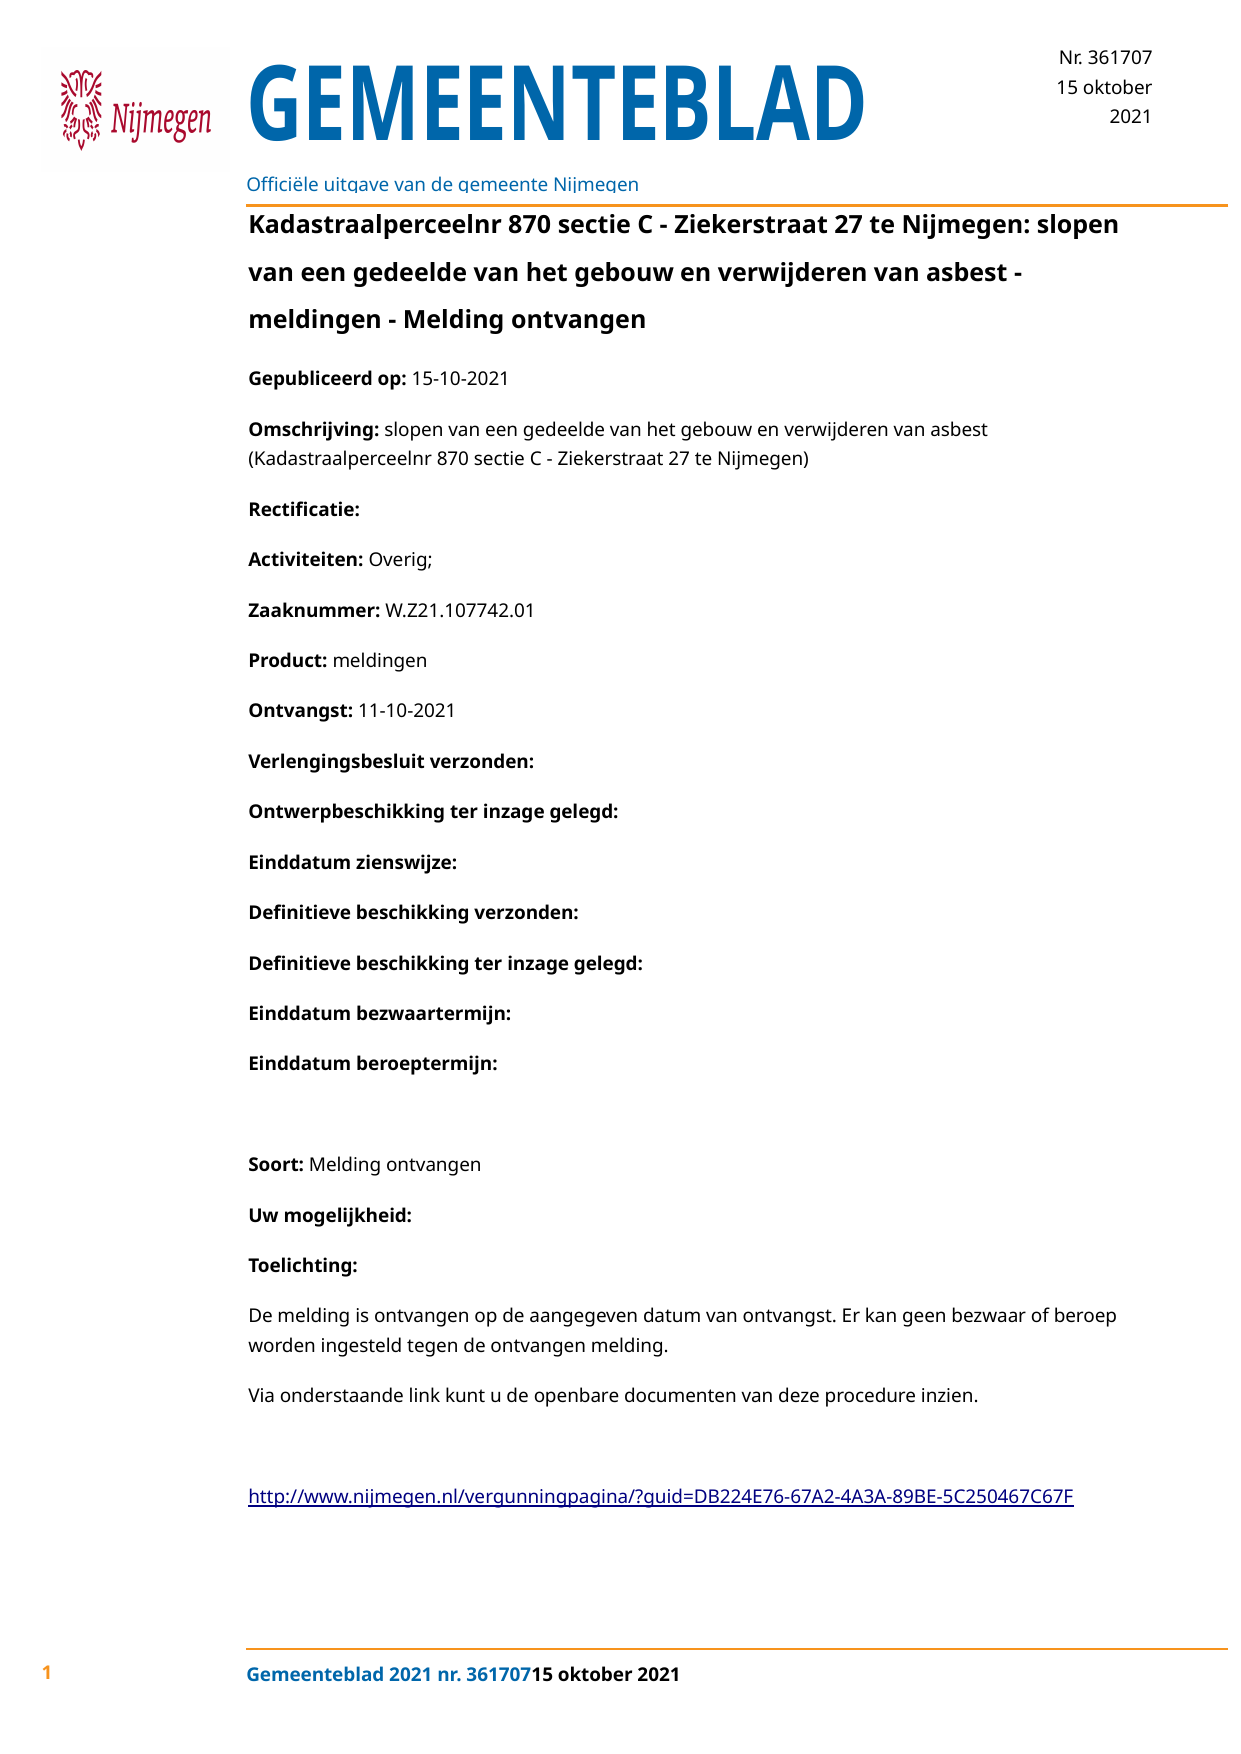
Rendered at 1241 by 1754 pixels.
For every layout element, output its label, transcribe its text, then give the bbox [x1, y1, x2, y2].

text Ontwerpbeschikking ter inzage gelegd: [248, 798, 1152, 824]
text Uw mogelijkheid: [248, 1202, 1152, 1227]
text Ontvangst: 11-10-2021 [248, 698, 1152, 723]
text Rectificatie: [248, 496, 1152, 522]
text Activiteiten: Overig; [248, 546, 1152, 572]
text Definitieve beschikking ter inzage gelegd: [248, 950, 1152, 975]
text Toelichting: [248, 1252, 1152, 1278]
picture [41, 47, 231, 172]
text Omschrijving: slopen van een gedeelde van het gebouw en verwijderen van asbest (Kadastraalperceelnr 870 sectie C - Ziekerstraat 27 te Nijmegen) [248, 416, 1152, 471]
text Gepubliceerd op: 15-10-2021 [248, 366, 1152, 391]
text Einddatum beroeptermijn: [248, 1051, 1152, 1076]
text http://www.nijmegen.nl/vergunningpagina/?guid=DB224E76-67A2-4A3A-89BE-5C250467C67F [248, 1483, 1152, 1509]
text Kadastraalperceelnr 870 sectie C - Ziekerstraat 27 te Nijmegen: slopen van een gedeelde van het gebouw en verwijderen van asbest - meldingen - Melding ontvangen [248, 207, 1152, 336]
text Via onderstaande link kunt u de openbare documenten van deze procedure inzien. [248, 1383, 1152, 1408]
text Zaaknummer: W.Z21.107742.01 [248, 597, 1152, 622]
text Einddatum zienswijze: [248, 849, 1152, 874]
text Verlengingsbesluit verzonden: [248, 748, 1152, 774]
text Einddatum bezwaartermijn: [248, 1000, 1152, 1026]
text Product: meldingen [248, 647, 1152, 673]
text De melding is ontvangen op de aangegeven datum van ontvangst. Er kan geen bezwaar of beroep worden ingesteld tegen de ontvangen melding. [248, 1303, 1152, 1358]
text Soort: Melding ontvangen [248, 1151, 1152, 1177]
text Definitieve beschikking verzonden: [248, 899, 1152, 925]
